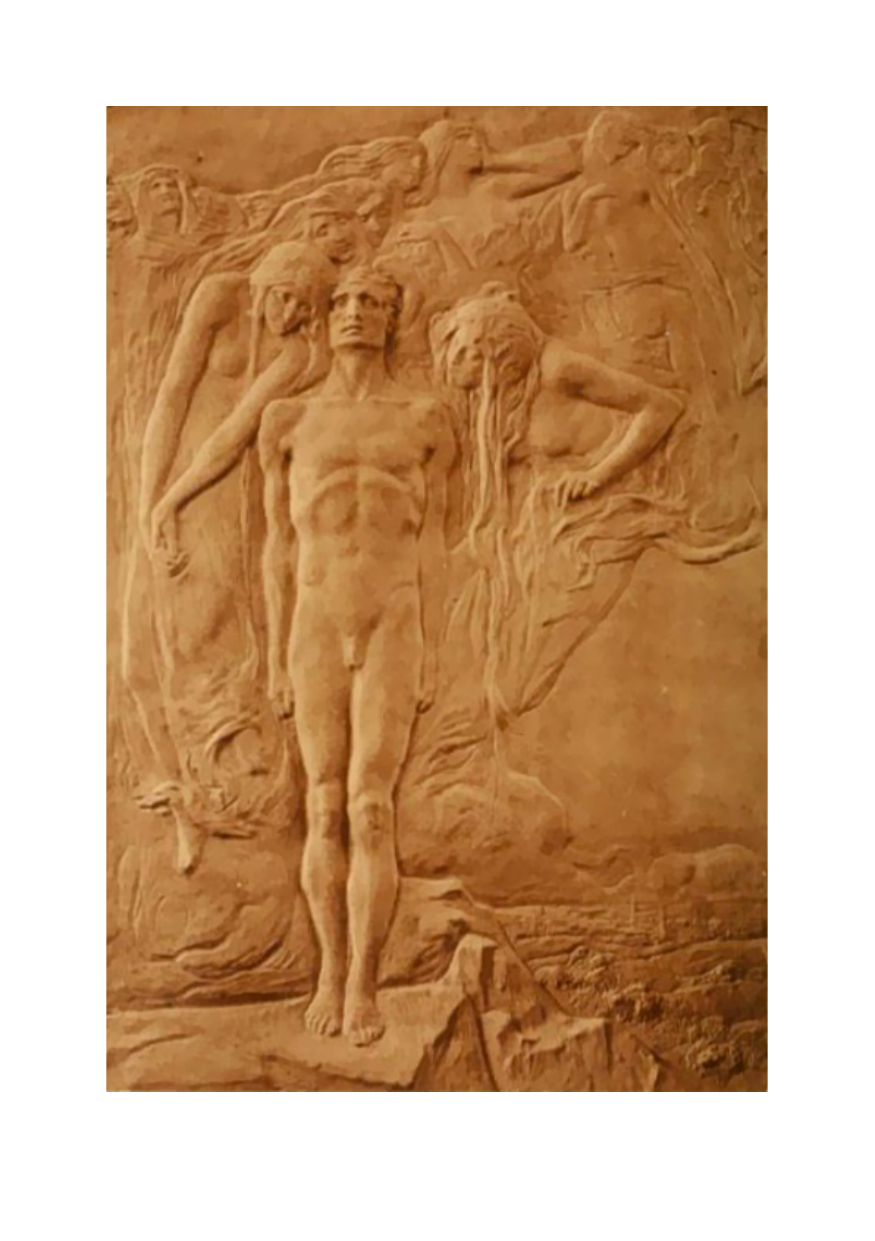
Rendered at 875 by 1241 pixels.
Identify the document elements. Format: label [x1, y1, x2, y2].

picture [106, 106, 768, 1092]
